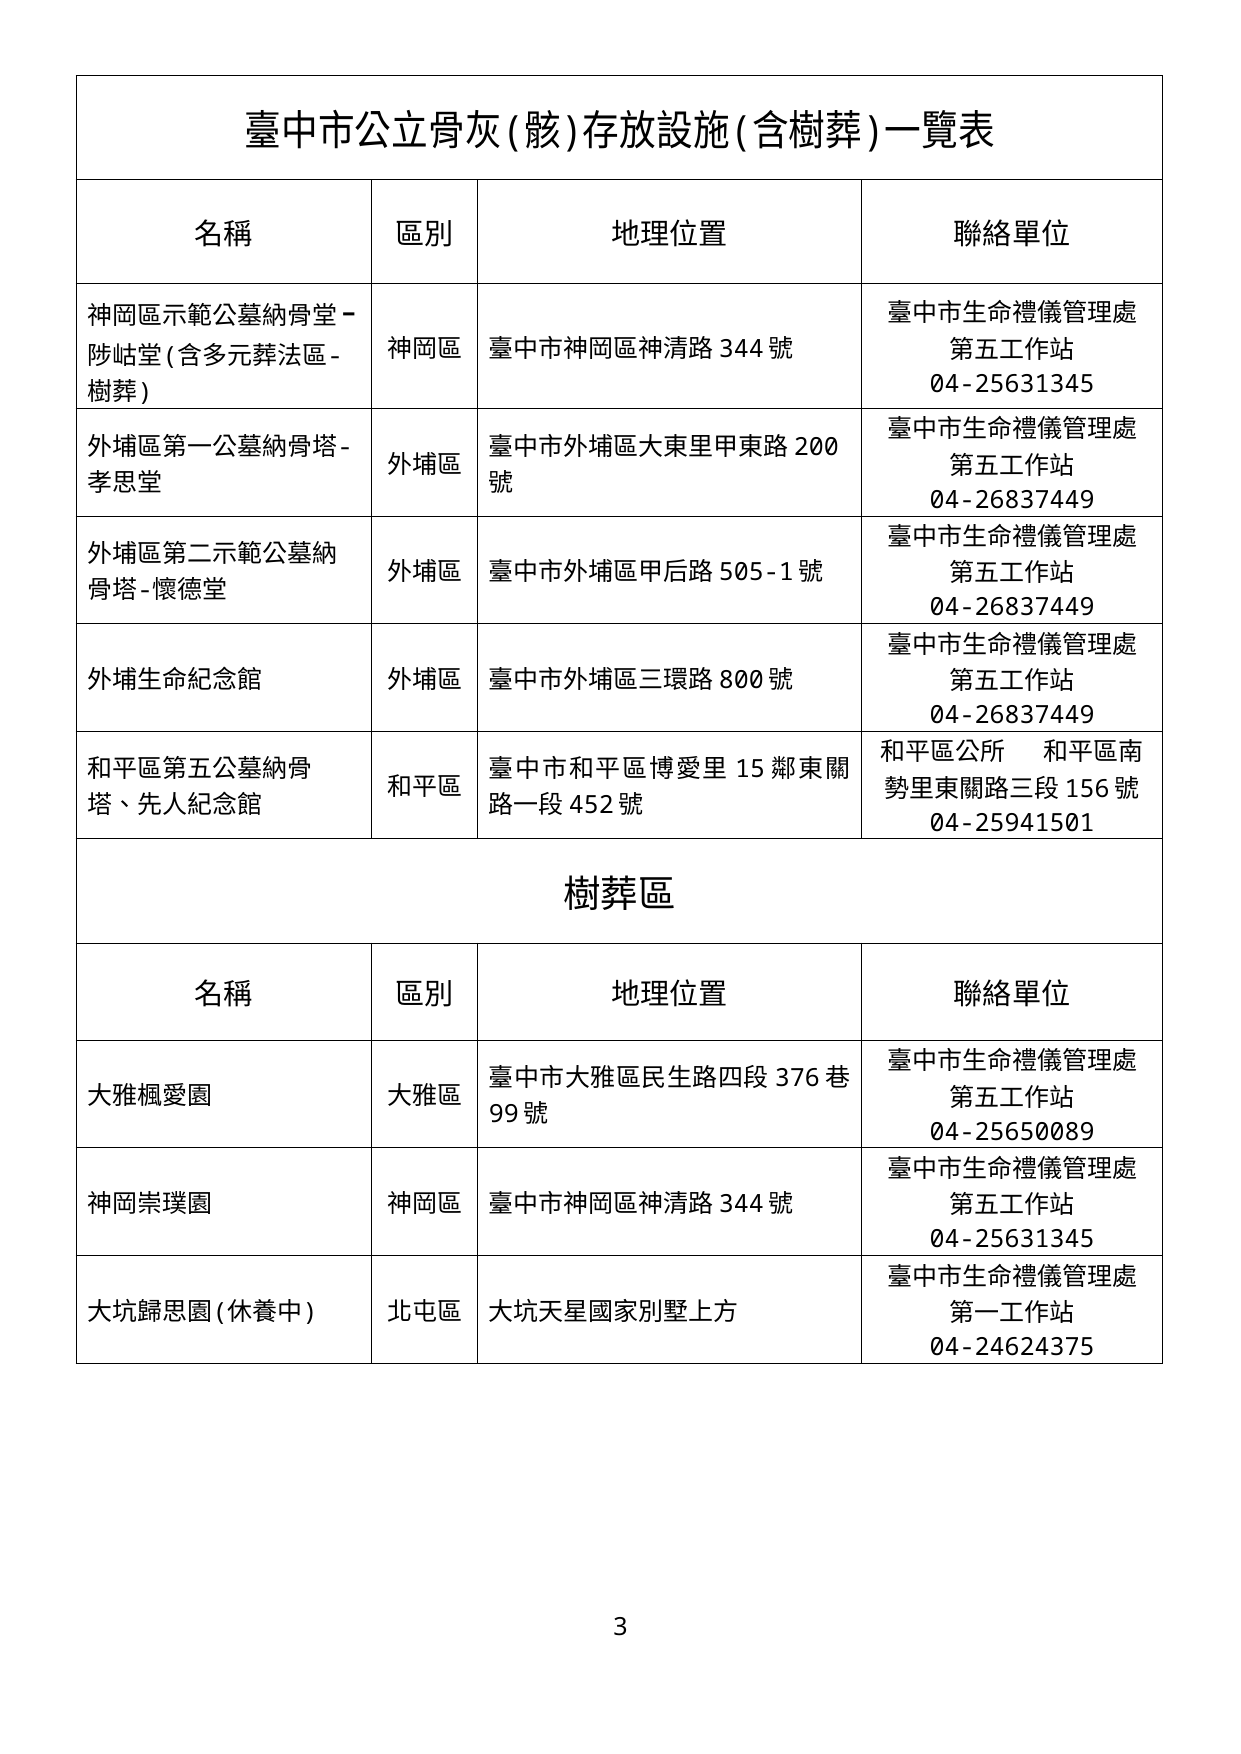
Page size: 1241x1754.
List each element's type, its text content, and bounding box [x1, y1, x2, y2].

table_cell 外埔區 [372, 517, 477, 623]
table_cell 臺中市生命禮儀管理處 第五工作站 04-26837449 [862, 517, 1162, 623]
table_cell 和平區公所 和平區南勢里東關路三段156號 04-25941501 [862, 732, 1162, 838]
table_cell 外埔區 [372, 409, 477, 516]
table_cell 臺中市生命禮儀管理處 第五工作站 04-25631345 [862, 284, 1162, 408]
table_cell 地理位置 [478, 944, 861, 1040]
table_cell 臺中市外埔區大東里甲東路200號 [478, 409, 861, 516]
table_cell 外埔區 [372, 624, 477, 731]
table_cell 臺中市大雅區民生路四段376巷99號 [478, 1041, 861, 1147]
table_cell 聯絡單位 [862, 944, 1162, 1040]
table_cell 外埔區第二示範公墓納骨塔-懷德堂 [77, 517, 371, 623]
table_cell 聯絡單位 [862, 180, 1162, 283]
table_cell 神岡區示範公墓納骨堂-陟岵堂(含多元葬法區-樹葬) [77, 284, 371, 408]
table_cell 外埔區第一公墓納骨塔-孝思堂 [77, 409, 371, 516]
table_cell 區別 [372, 944, 477, 1040]
table_cell 樹葬區 [77, 839, 1162, 942]
table_cell 臺中市和平區博愛里15鄰東關路一段452號 [478, 732, 861, 838]
table_cell 名稱 [77, 944, 371, 1040]
table_cell 臺中市生命禮儀管理處 第五工作站 04-26837449 [862, 409, 1162, 516]
table_cell 臺中市外埔區三環路800號 [478, 624, 861, 731]
table_cell 名稱 [77, 180, 371, 283]
table_cell 臺中市神岡區神清路344號 [478, 284, 861, 408]
table_cell 神岡區 [372, 284, 477, 408]
table_cell 大坑歸思園(休養中) [77, 1256, 371, 1362]
table_cell 神岡崇璞園 [77, 1148, 371, 1255]
table_cell 臺中市生命禮儀管理處 第五工作站 04-25650089 [862, 1041, 1162, 1147]
table_cell 地理位置 [478, 180, 861, 283]
table_cell 大坑天星國家別墅上方 [478, 1256, 861, 1362]
table_cell 神岡區 [372, 1148, 477, 1255]
table_cell 和平區 [372, 732, 477, 838]
table_header 臺中市公立骨灰(骸)存放設施(含樹葬)一覽表 [77, 76, 1162, 179]
table_cell 臺中市生命禮儀管理處 第五工作站 04-25631345 [862, 1148, 1162, 1255]
table_cell 外埔生命紀念館 [77, 624, 371, 731]
table_cell 大雅楓愛園 [77, 1041, 371, 1147]
table_cell 臺中市神岡區神清路344號 [478, 1148, 861, 1255]
table_cell 大雅區 [372, 1041, 477, 1147]
table_cell 北屯區 [372, 1256, 477, 1362]
table_cell 臺中市生命禮儀管理處 第五工作站 04-26837449 [862, 624, 1162, 731]
table_cell 臺中市生命禮儀管理處 第一工作站 04-24624375 [862, 1256, 1162, 1362]
table_cell 臺中市外埔區甲后路505-1號 [478, 517, 861, 623]
table_cell 和平區第五公墓納骨塔、先人紀念館 [77, 732, 371, 838]
table_cell 區別 [372, 180, 477, 283]
